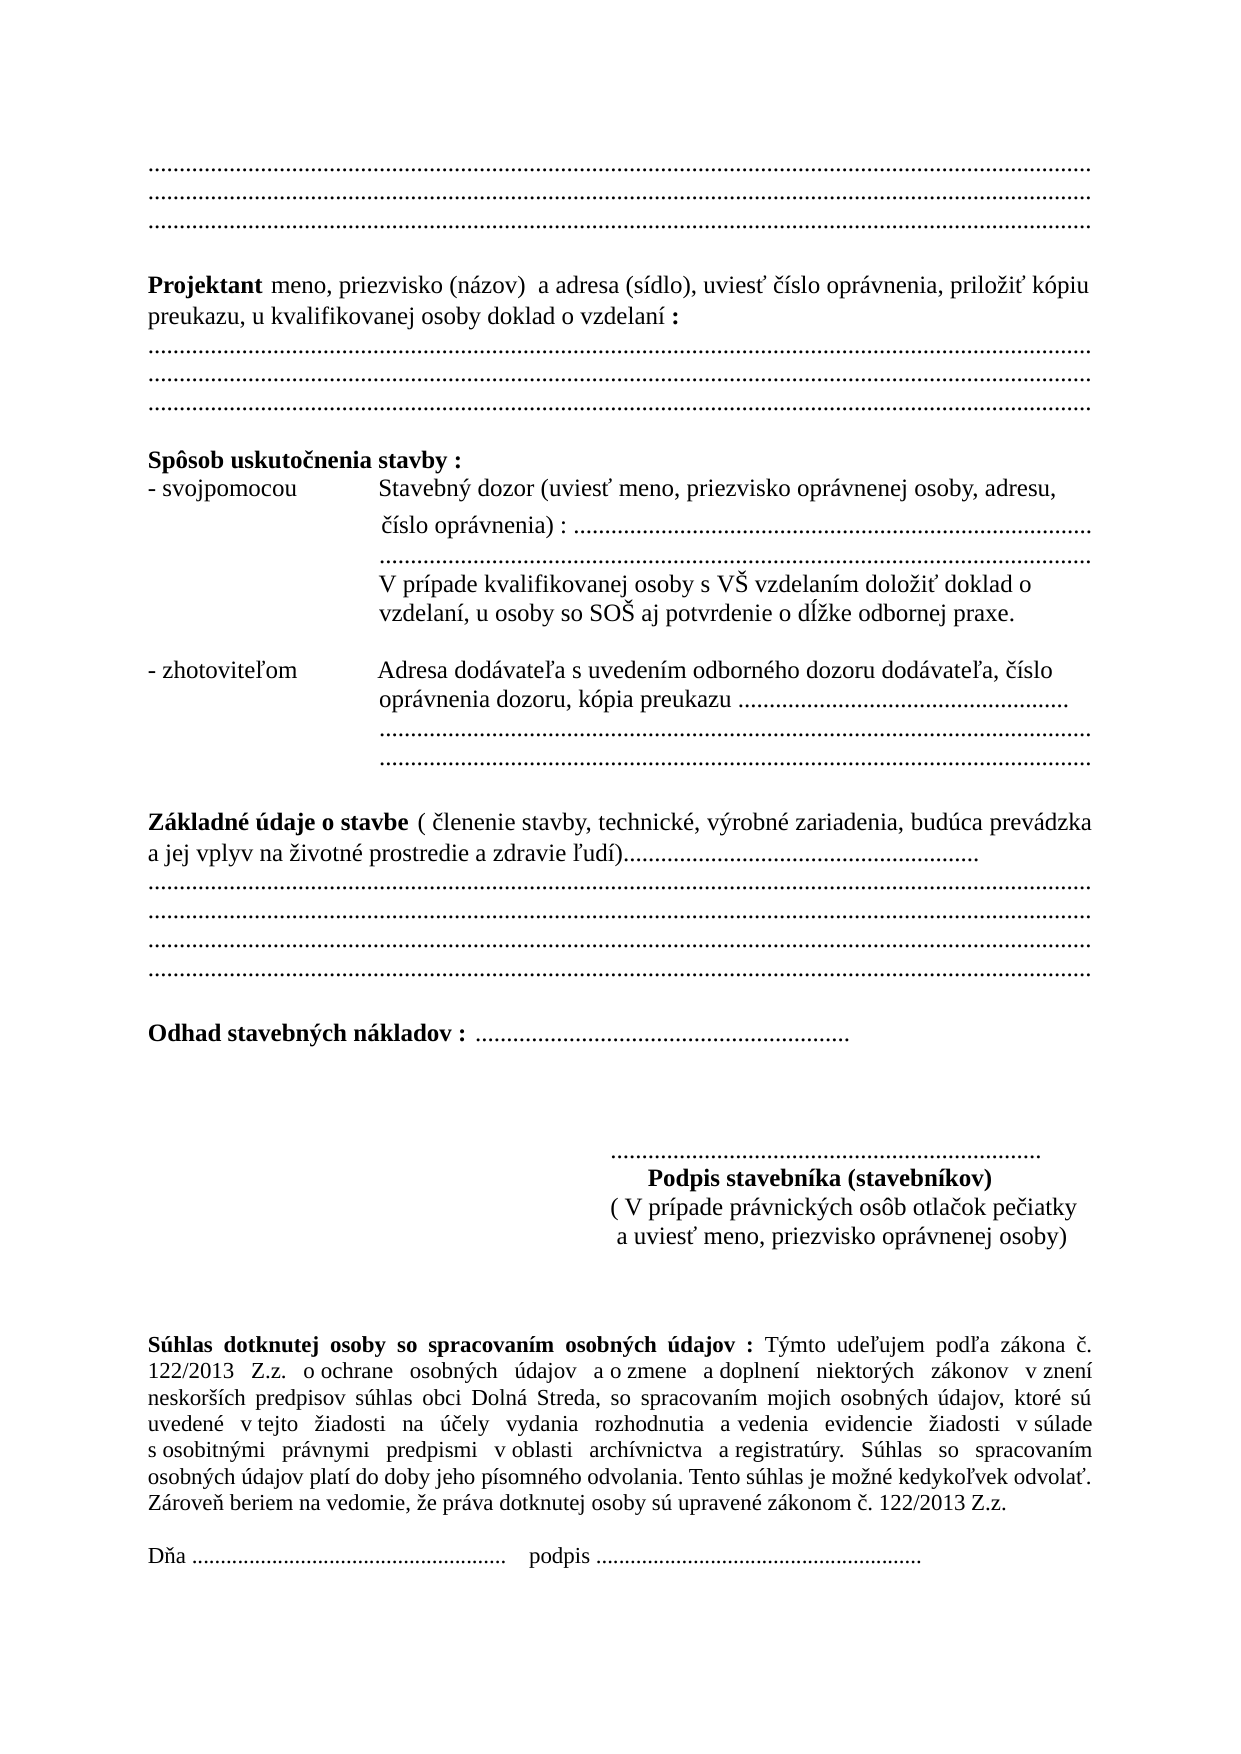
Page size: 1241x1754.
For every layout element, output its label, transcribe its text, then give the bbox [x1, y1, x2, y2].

text ..................................................................... [148, 1135, 1093, 1163]
text .................................................................................................................. [148, 713, 1093, 742]
text Základné údaje o stavbe ( členenie stavby, technické, výrobné zariadenia, budúca prevádzka a jej vplyv na životné prostredie a zdravie ľudí)......................................................... [148, 799, 1093, 866]
text Dňa ....................................................... podpis ......................................................... [148, 1542, 1093, 1568]
text ..................................................................................................................................................................................................................................................................................................................................................................................................................................................................... [148, 330, 1093, 416]
text Podpis stavebníka (stavebníkov) [148, 1163, 1093, 1192]
text .................................................................................................................. [148, 541, 1093, 569]
text ............................................................................................................................................................................................................................................................................................................................................................................................................................................................................................................................................................................................................................ [148, 866, 1093, 981]
text oprávnenia dozoru, kópia preukazu ..................................................... [148, 684, 1093, 713]
text ..................................................................................................................................................................................................................................................................................................................................................................................................................................................................... [148, 148, 1093, 234]
text Súhlas dotknutej osoby so spracovaním osobných údajov : Týmto udeľujem podľa zákona č. 122/2013 Z.z. o ochrane osobných údajov a o zmene a doplnení niektorých zákonov v znení neskorších predpisov súhlas obci Dolná Streda, so spracovaním mojich osobných údajov, ktoré sú uvedené v tejto žiadosti na účely vydania rozhodnutia a vedenia evidencie žiadosti v súlade s osobitnými právnymi predpismi v oblasti archívnictva a registratúry. Súhlas so spracovaním osobných údajov platí do doby jeho písomného odvolania. Tento súhlas je možné kedykoľvek odvolať. Zároveň beriem na vedomie, že práva dotknutej osoby sú upravené zákonom č. 122/2013 Z.z. [148, 1331, 1093, 1516]
text Odhad stavebných nákladov : ............................................................ [148, 1010, 1093, 1048]
text vzdelaní, u osoby so SOŠ aj potvrdenie o dĺžke odbornej praxe. [148, 598, 1093, 627]
text číslo oprávnenia) : ................................................................................... [148, 502, 1093, 541]
text - zhotoviteľom Adresa dodávateľa s uvedením odborného dozoru dodávateľa, číslo [148, 656, 1093, 684]
text Spôsob uskutočnenia stavby : [148, 445, 1093, 473]
text Projektant meno, priezvisko (názov) a adresa (sídlo), uviesť číslo oprávnenia, priložiť kópiu preukazu, u kvalifikovanej osoby doklad o vzdelaní : [148, 263, 1093, 330]
text .................................................................................................................. [148, 742, 1093, 771]
text V prípade kvalifikovanej osoby s VŠ vzdelaním doložiť doklad o [148, 569, 1093, 598]
text - svojpomocou Stavebný dozor (uviesť meno, priezvisko oprávnenej osoby, adresu, [148, 473, 1093, 502]
text ( V prípade právnických osôb otlačok pečiatky [148, 1192, 1093, 1221]
text a uviesť meno, priezvisko oprávnenej osoby) [148, 1221, 1093, 1250]
